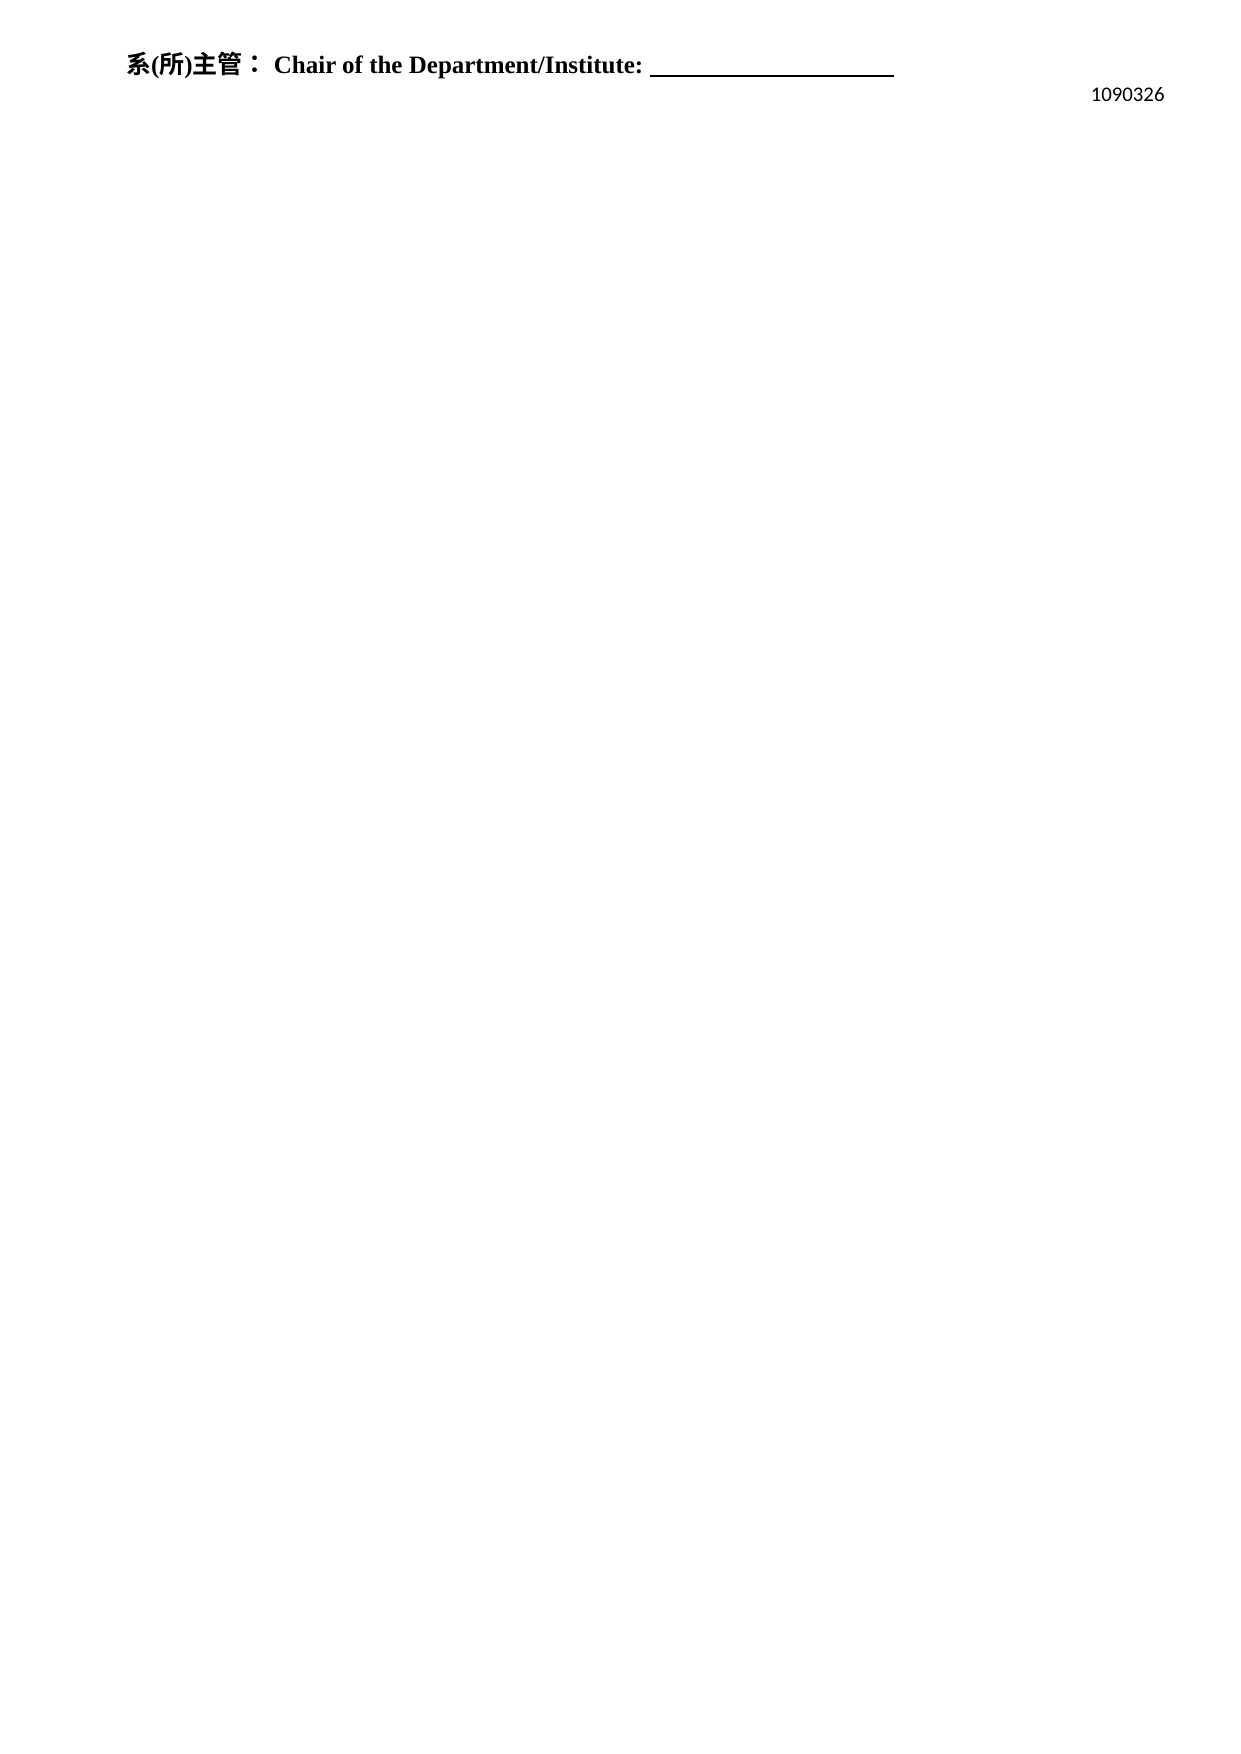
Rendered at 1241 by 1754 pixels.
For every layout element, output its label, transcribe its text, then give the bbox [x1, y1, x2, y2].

text 1090326 [1091, 81, 1189, 107]
text 系(所)主管： Chair of the Department/Institute: [126, 44, 1204, 118]
